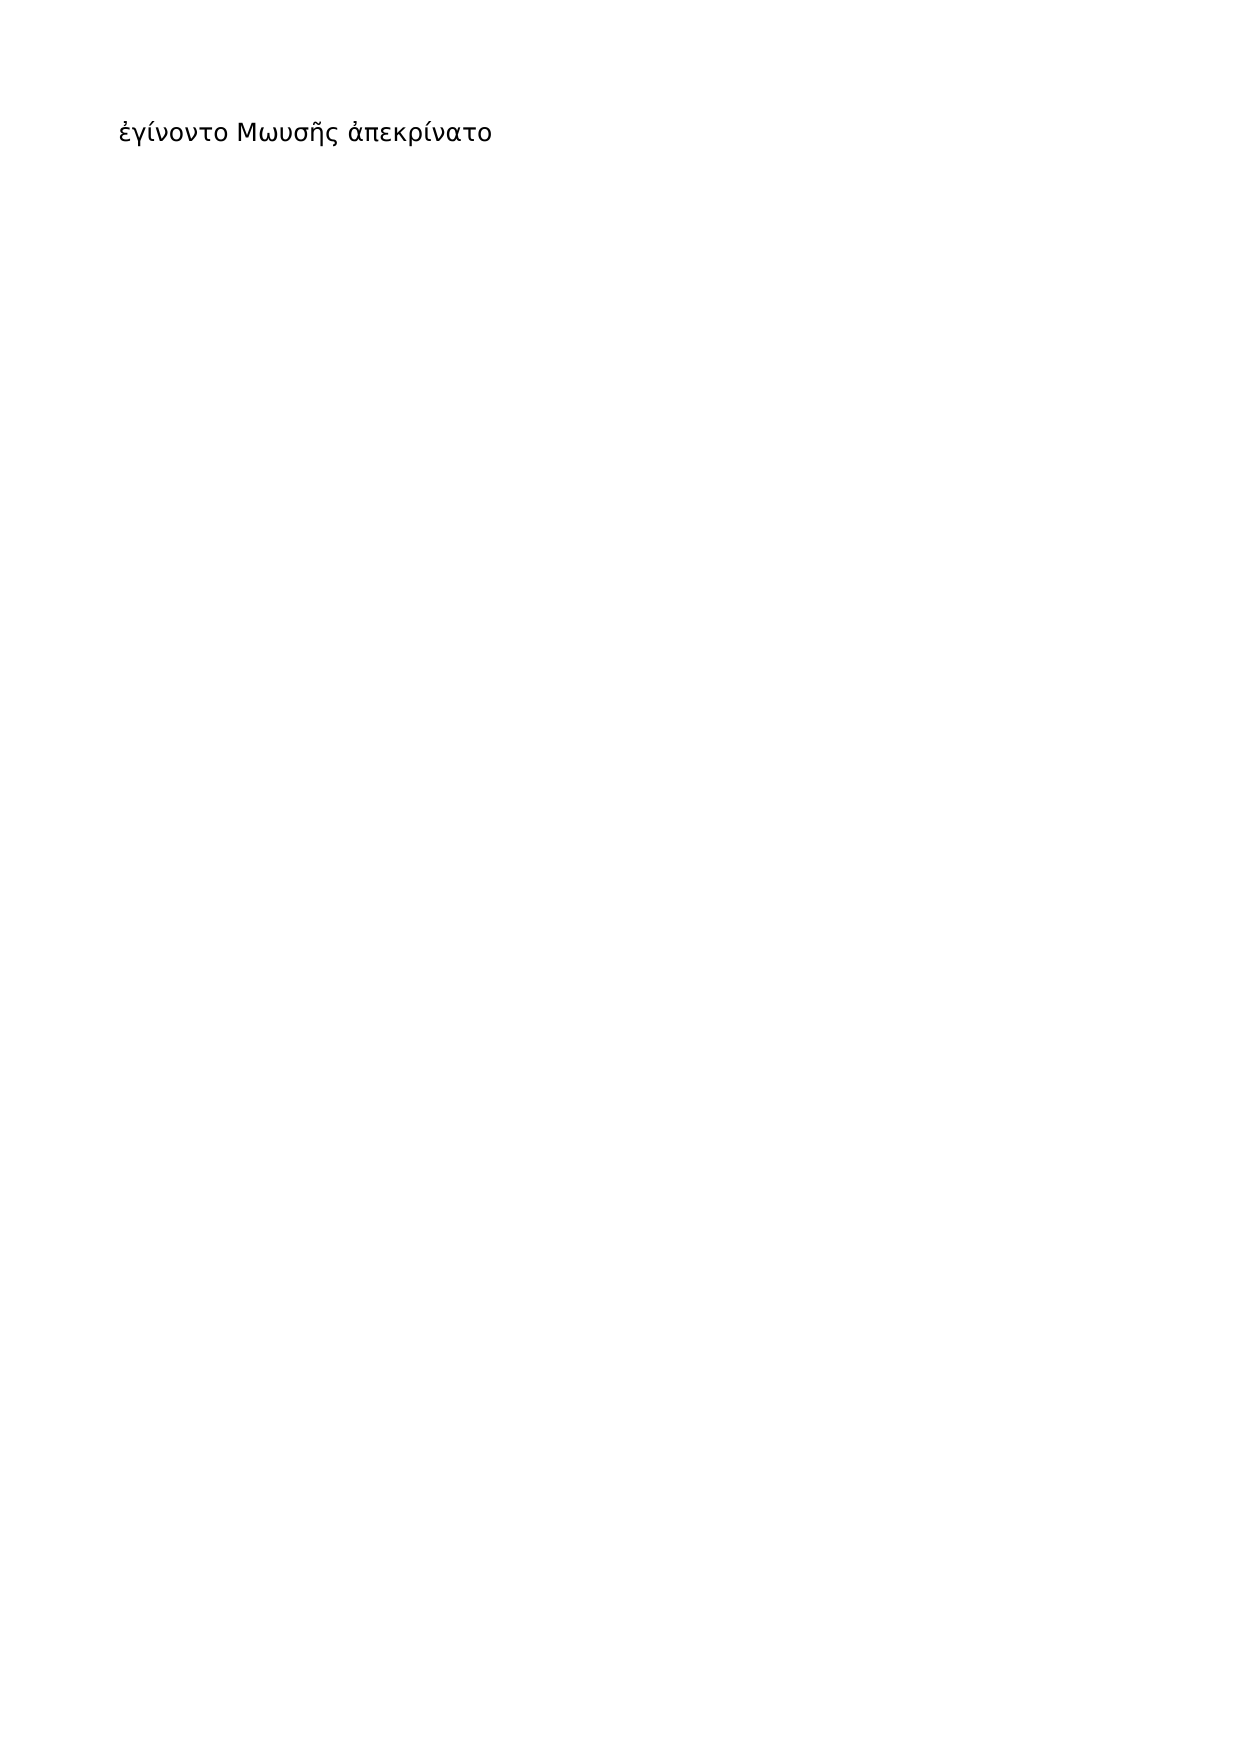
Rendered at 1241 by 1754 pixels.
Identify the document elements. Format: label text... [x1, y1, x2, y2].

text ἐγίνοντο Μωυσῆς ἀπεκρίνατο [118, 118, 1122, 147]
